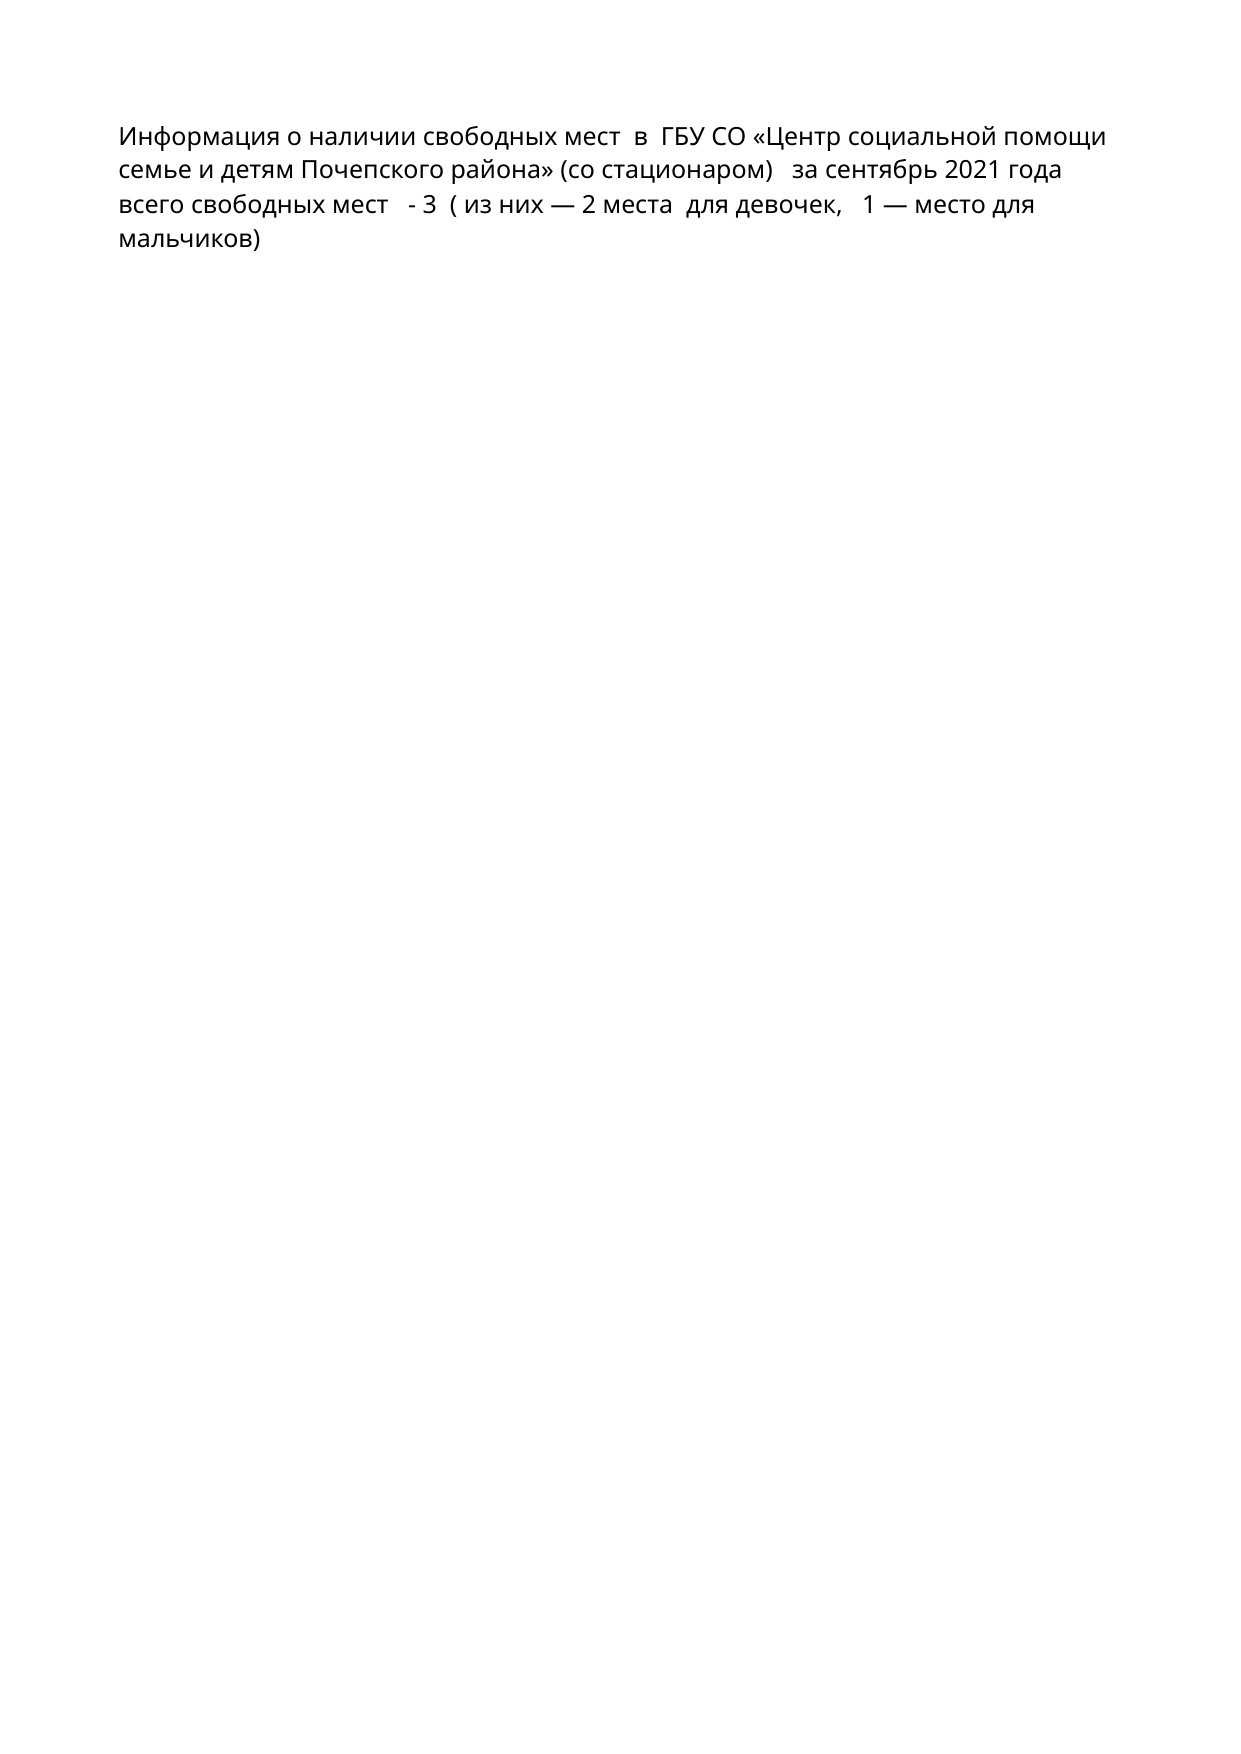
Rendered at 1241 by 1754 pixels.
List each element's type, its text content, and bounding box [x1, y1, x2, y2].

text всего свободных мест - 3 ( из них — 2 места для девочек, 1 — место для мальчиков) [118, 186, 1122, 254]
text Информация о наличии свободных мест в ГБУ СО «Центр социальной помощи семье и детям Почепского района» (со стационаром) за сентябрь 2021 года [118, 118, 1122, 186]
